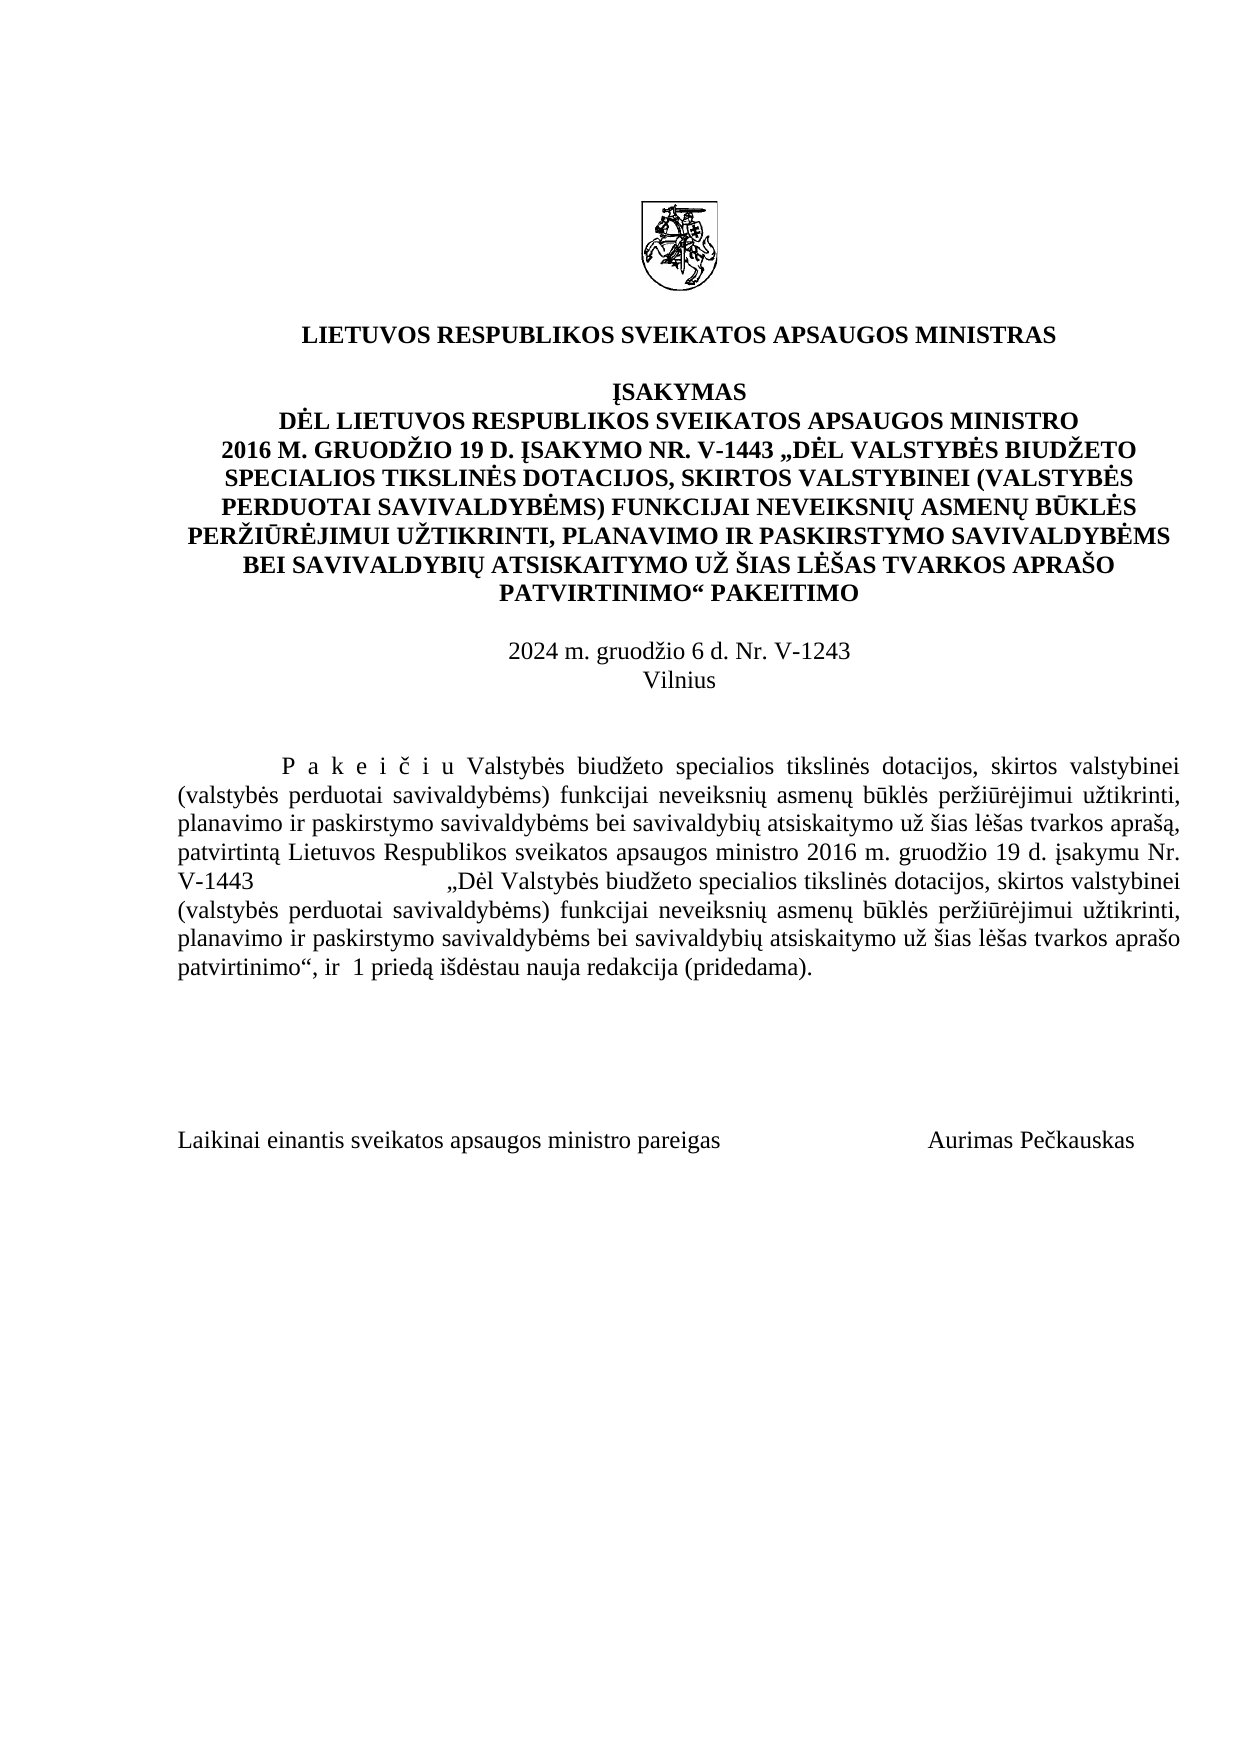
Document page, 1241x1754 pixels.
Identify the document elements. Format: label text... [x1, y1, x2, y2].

text ĮSAKYMAS [177, 377, 1181, 406]
text 2024 m. gruodžio 6 d. Nr. V-1243 [177, 636, 1181, 665]
text LIETUVOS RESPUBLIKOS SVEIKATOS APSAUGOS MINISTRAS [177, 320, 1181, 348]
text 2016 M. GRUODŽIO 19 D. ĮSAKYMO NR. V-1443 „DĖL VALSTYBĖS BIUDŽETO SPECIALIOS TIKSLINĖS DOTACIJOS, SKIRTOS VALSTYBINEI (VALSTYBĖS PERDUOTAI SAVIVALDYBĖMS) FUNKCIJAI NEVEIKSNIŲ ASMENŲ BŪKLĖS PERŽIŪRĖJIMUI UŽTIKRINTI, PLANAVIMO IR PASKIRSTYMO SAVIVALDYBĖMS BEI SAVIVALDYBIŲ ATSISKAITYMO UŽ ŠIAS LĖŠAS TVARKOS APRAŠO PATVIRTINIMO“ PAKEITIMO [177, 435, 1181, 607]
text P a k e i č i u Valstybės biudžeto specialios tikslinės dotacijos, skirtos valstybinei (valstybės perduotai savivaldybėms) funkcijai neveiksnių asmenų būklės peržiūrėjimui užtikrinti, planavimo ir paskirstymo savivaldybėms bei savivaldybių atsiskaitymo už šias lėšas tvarkos aprašą, patvirtintą Lietuvos Respublikos sveikatos apsaugos ministro 2016 m. gruodžio 19 d. įsakymu Nr. V-1443 „Dėl Valstybės biudžeto specialios tikslinės dotacijos, skirtos valstybinei (valstybės perduotai savivaldybėms) funkcijai neveiksnių asmenų būklės peržiūrėjimui užtikrinti, planavimo ir paskirstymo savivaldybėms bei savivaldybių atsiskaitymo už šias lėšas tvarkos aprašo patvirtinimo“, ir 1 priedą išdėstau nauja redakcija (pridedama). [177, 751, 1181, 981]
text Vilnius [177, 665, 1181, 693]
text DĖL LIETUVOS RESPUBLIKOS SVEIKATOS APSAUGOS MINISTRO [177, 406, 1181, 435]
text Laikinai einantis sveikatos apsaugos ministro pareigas Aurimas Pečkauskas [177, 1125, 1181, 1153]
